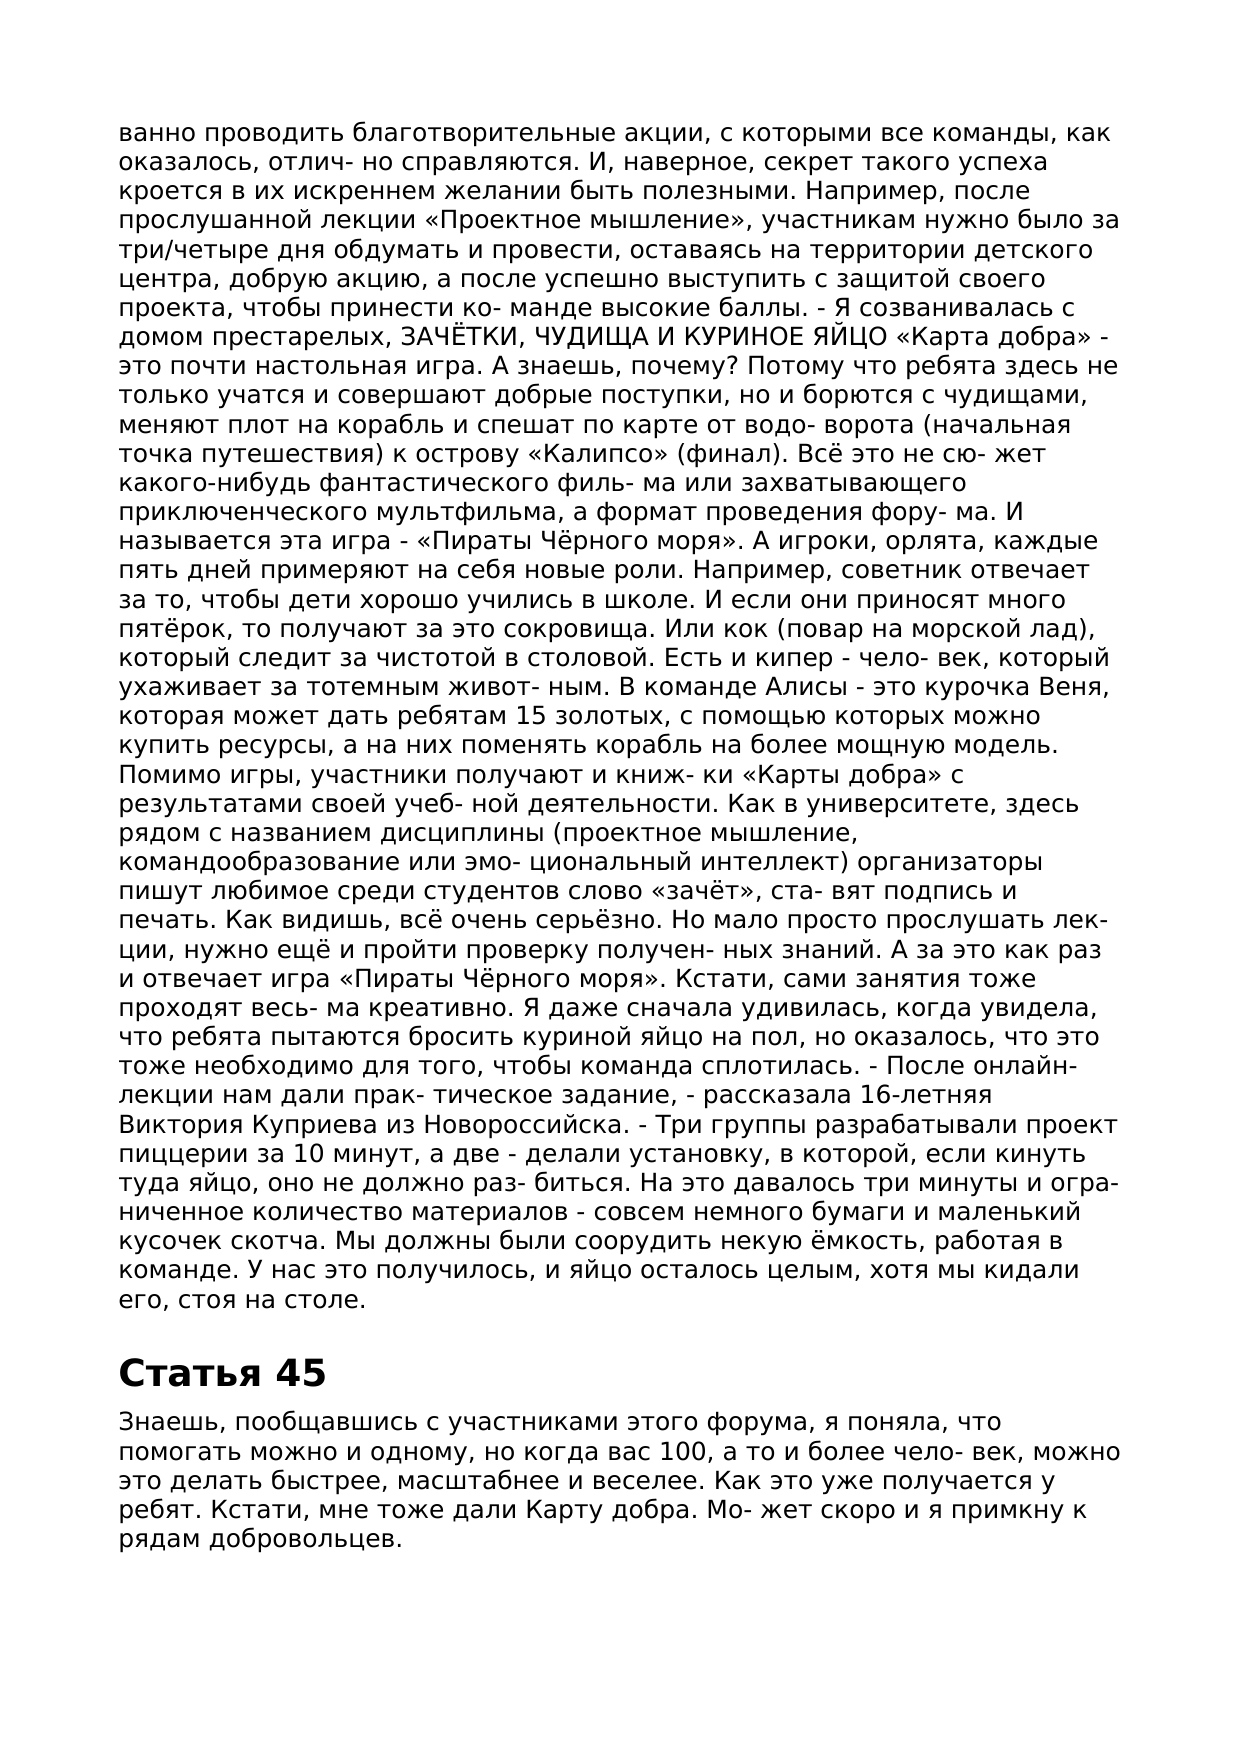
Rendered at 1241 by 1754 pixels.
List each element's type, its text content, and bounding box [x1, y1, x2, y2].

text ванно проводить благотворительные акции, с которыми все команды, как оказалось, отлич- но справляются. И, наверное, секрет такого успеха кроется в их искреннем желании быть полезными. Например, после прослушанной лекции «Проектное мышление», участникам нужно было за три/четыре дня обдумать и провести, оставаясь на территории детского центра, добрую акцию, а после успешно выступить с защитой своего проекта, чтобы принести ко- манде высокие баллы. - Я созванивалась с домом престарелых, ЗАЧЁТКИ, ЧУДИЩА И КУРИНОЕ ЯЙЦО «Карта добра» - это почти настольная игра. А знаешь, почему? Потому что ребята здесь не только учатся и совершают добрые поступки, но и борются с чудищами, меняют плот на корабль и спешат по карте от водо- ворота (начальная точка путешествия) к острову «Калипсо» (финал). Всё это не сю- жет какого-нибудь фантастического филь- ма или захватывающего приключенческого мультфильма, а формат проведения фору- ма. И называется эта игра - «Пираты Чёрного моря». А игроки, орлята, каждые пять дней примеряют на себя новые роли. Например, советник отвечает за то, чтобы дети хорошо учились в школе. И если они приносят много пятёрок, то получают за это сокровища. Или кок (повар на морской лад), который следит за чистотой в столовой. Есть и кипер - чело- век, который ухаживает за тотемным живот- ным. В команде Алисы - это курочка Веня, которая может дать ребятам 15 золотых, с помощью которых можно купить ресурсы, а на них поменять корабль на более мощную модель. Помимо игры, участники получают и книж- ки «Карты добра» с результатами своей учеб- ной деятельности. Как в университете, здесь рядом с названием дисциплины (проектное мышление, командообразование или эмо- циональный интеллект) организаторы пишут любимое среди студентов слово «зачёт», ста- вят подпись и печать. Как видишь, всё очень серьёзно. Но мало просто прослушать лек- ции, нужно ещё и пройти проверку получен- ных знаний. А за это как раз и отвечает игра «Пираты Чёрного моря». Кстати, сами занятия тоже проходят весь- ма креативно. Я даже сначала удивилась, когда увидела, что ребята пытаются бросить куриной яйцо на пол, но оказалось, что это тоже необходимо для того, чтобы команда сплотилась. - После онлайн-лекции нам дали прак- тическое задание, - рассказала 16-летняя Виктория Куприева из Новороссийска. - Три группы разрабатывали проект пиццерии за 10 минут, а две - делали установку, в которой, если кинуть туда яйцо, оно не должно раз- биться. На это давалось три минуты и огра- ниченное количество материалов - совсем немного бумаги и маленький кусочек скотча. Мы должны были соорудить некую ёмкость, работая в команде. У нас это получилось, и яйцо осталось целым, хотя мы кидали его, стоя на столе. [118, 118, 1122, 1314]
text Знаешь, пообщавшись с участниками этого форума, я поняла, что помогать можно и одному, но когда вас 100, а то и более чело- век, можно это делать быстрее, масштабнее и веселее. Как это уже получается у ребят. Кстати, мне тоже дали Карту добра. Мо- жет скоро и я примкну к рядам добровольцев. [118, 1408, 1122, 1553]
subtitle Статья 45 [118, 1351, 1122, 1395]
